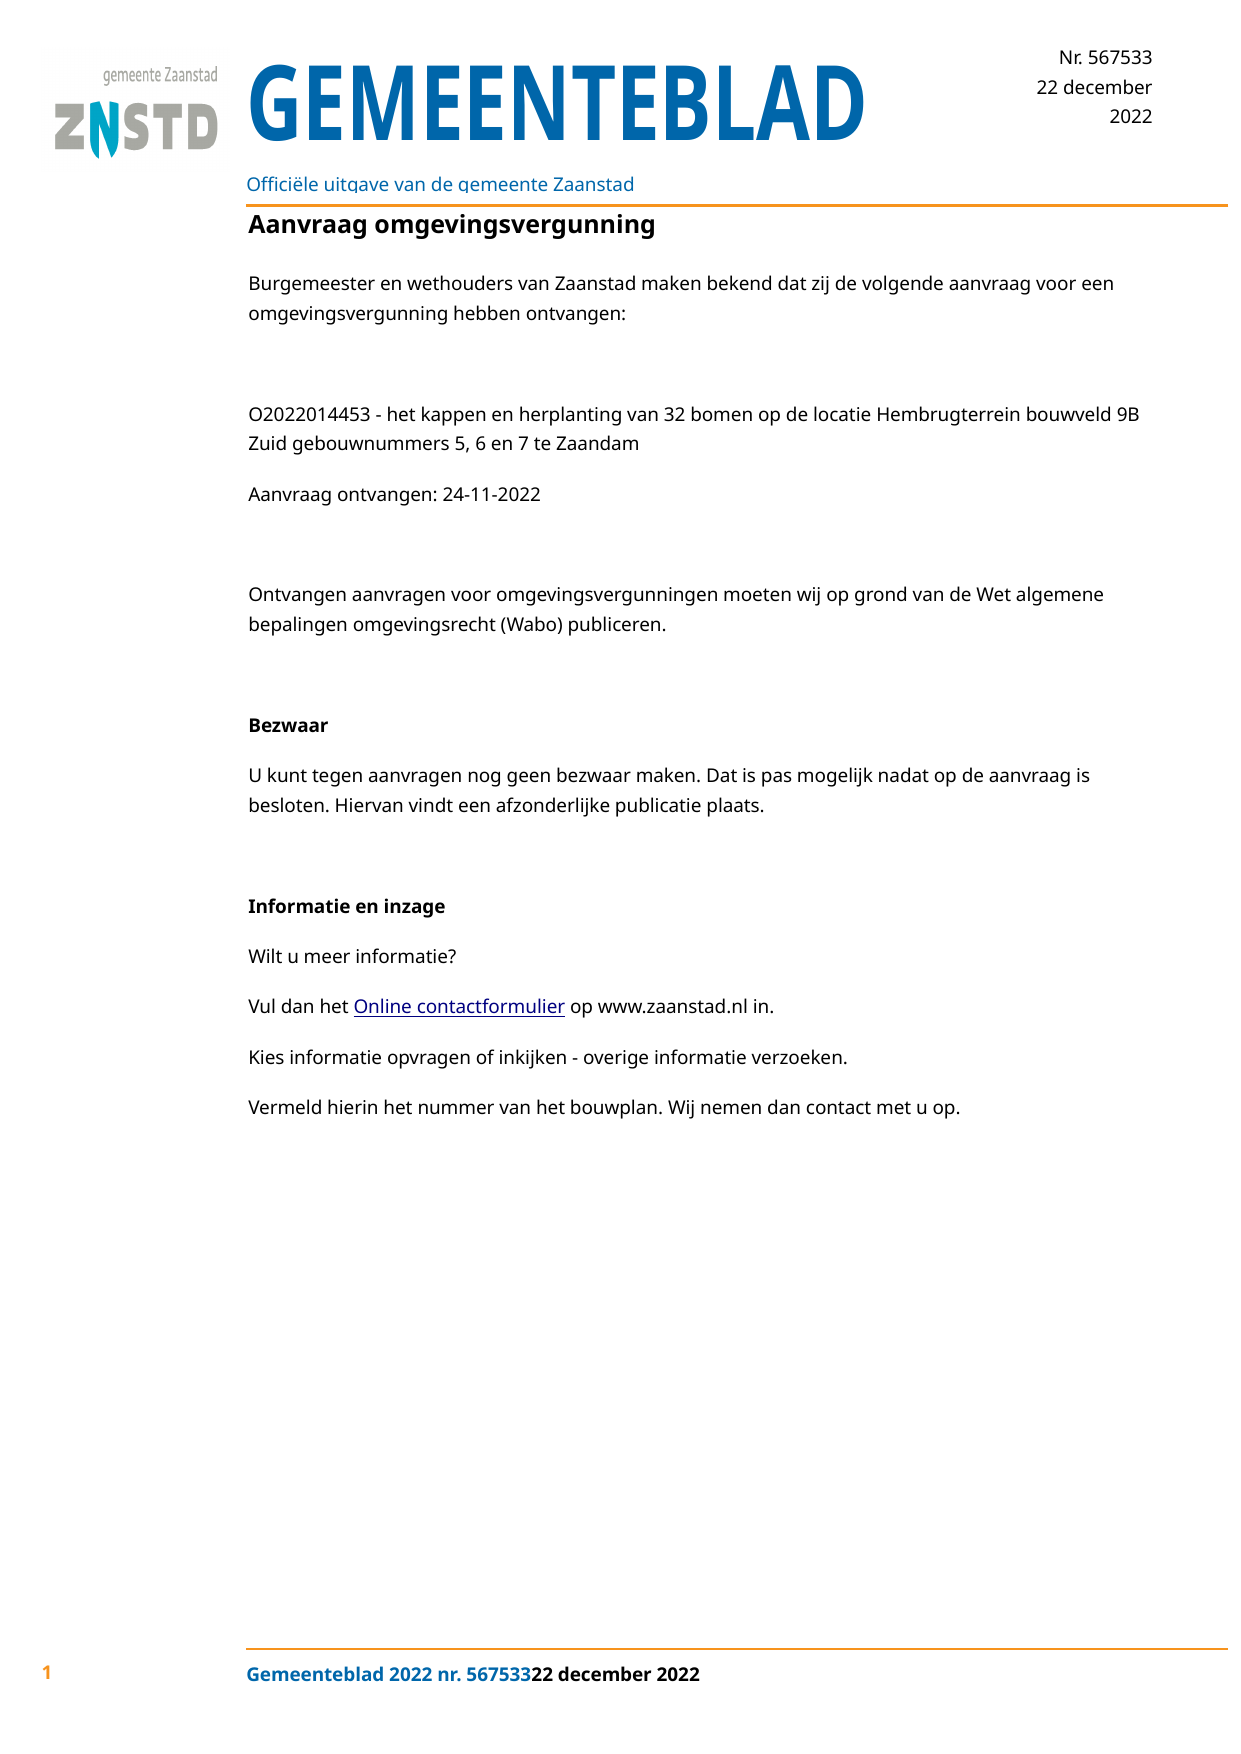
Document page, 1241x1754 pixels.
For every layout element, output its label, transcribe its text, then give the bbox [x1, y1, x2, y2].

text Aanvraag omgevingsvergunning [248, 207, 1152, 241]
text Bezwaar [248, 712, 1152, 738]
text Ontvangen aanvragen voor omgevingsvergunningen moeten wij op grond van de Wet algemene bepalingen omgevingsrecht (Wabo) publiceren. [248, 582, 1152, 637]
text U kunt tegen aanvragen nog geen bezwaar maken. Dat is pas mogelijk nadat op de aanvraag is besloten. Hiervan vindt een afzonderlijke publicatie plaats. [248, 762, 1152, 818]
text Vul dan het Online contactformulier op www.zaanstad.nl in. [248, 994, 1152, 1019]
picture [41, 47, 231, 172]
text Wilt u meer informatie? [248, 943, 1152, 969]
text Kies informatie opvragen of inkijken - overige informatie verzoeken. [248, 1044, 1152, 1070]
text Aanvraag ontvangen: 24-11-2022 [248, 481, 1152, 506]
text Burgemeester en wethouders van Zaanstad maken bekend dat zij de volgende aanvraag voor een omgevingsvergunning hebben ontvangen: [248, 270, 1152, 326]
text Vermeld hierin het nummer van het bouwplan. Wij nemen dan contact met u op. [248, 1094, 1152, 1120]
text O2022014453 - het kappen en herplanting van 32 bomen op de locatie Hembrugterrein bouwveld 9B Zuid gebouwnummers 5, 6 en 7 te Zaandam [248, 401, 1152, 456]
text Informatie en inzage [248, 893, 1152, 918]
